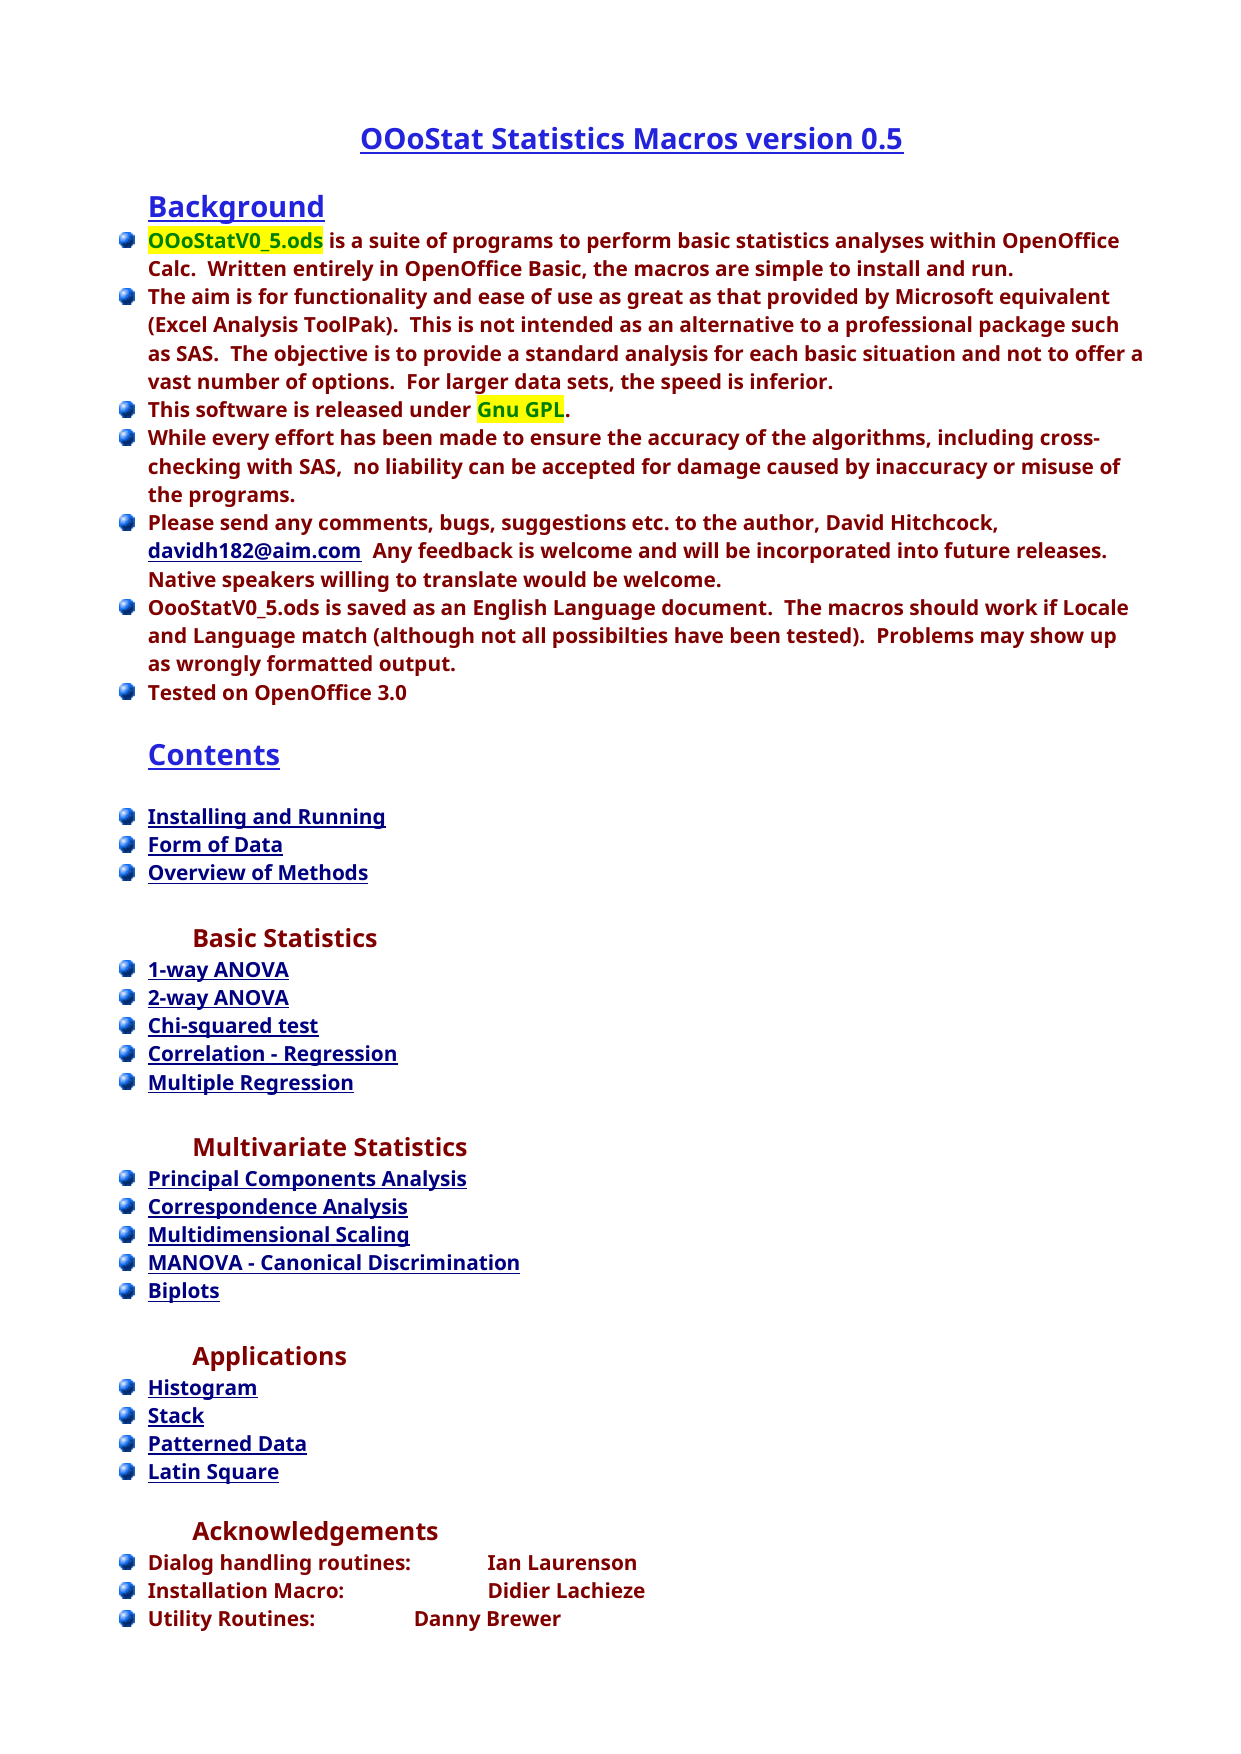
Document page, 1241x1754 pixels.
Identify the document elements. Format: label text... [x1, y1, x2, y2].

text OOoStat Statistics Macros version 0.5 [118, 118, 1145, 158]
list 2-way ANOVA [118, 983, 1145, 1011]
list Form of Data [118, 830, 1145, 858]
list Dialog handling routines: Ian Laurenson [118, 1548, 1145, 1576]
picture [119, 1463, 135, 1480]
picture [119, 989, 135, 1005]
list Please send any comments, bugs, suggestions etc. to the author, David Hitchcock, davidh182@aim.com Any feedback is welcome and will be incorporated into future releases. Native speakers willing to translate would be welcome. [118, 508, 1145, 593]
picture [119, 514, 135, 531]
text Multivariate Statistics [118, 1130, 1145, 1164]
picture [119, 683, 135, 700]
picture [119, 288, 135, 305]
list Multidimensional Scaling [118, 1220, 1145, 1248]
picture [119, 599, 135, 615]
picture [119, 401, 135, 418]
picture [119, 429, 135, 446]
list OooStatV0_5.ods is saved as an English Language document. The macros should work if Locale and Language match (although not all possibilties have been tested). Problems may show up as wrongly formatted output. [118, 593, 1145, 678]
picture [119, 1582, 135, 1599]
picture [119, 1170, 135, 1186]
picture [119, 960, 135, 977]
list Histogram [118, 1373, 1145, 1401]
list Tested on OpenOffice 3.0 [118, 678, 1145, 734]
list Installation Macro: Didier Lachieze [118, 1576, 1145, 1604]
list Biplots [118, 1277, 1145, 1305]
list Correspondence Analysis [118, 1192, 1145, 1220]
picture [119, 808, 135, 825]
list 1-way ANOVA [118, 955, 1145, 983]
list Chi-squared test [118, 1011, 1145, 1039]
list Background [118, 158, 1145, 226]
list Stack [118, 1401, 1145, 1429]
list Overview of Methods [118, 858, 1145, 887]
list This software is released under Gnu GPL. [118, 395, 1145, 423]
picture [119, 1198, 135, 1214]
picture [119, 836, 135, 853]
picture [119, 1610, 135, 1627]
list Multiple Regression [118, 1068, 1145, 1096]
text Basic Statistics [118, 921, 1145, 955]
list Installing and Running [118, 802, 1145, 830]
picture [119, 1073, 135, 1090]
picture [119, 1283, 135, 1299]
list Utility Routines: Danny Brewer [118, 1604, 1145, 1633]
text Applications [118, 1339, 1145, 1373]
list Correlation - Regression [118, 1039, 1145, 1068]
list MANOVA - Canonical Discrimination [118, 1248, 1145, 1277]
list The aim is for functionality and ease of use as great as that provided by Microsoft equivalent (Excel Analysis ToolPak). This is not intended as an alternative to a professional package such as SAS. The objective is to provide a standard analysis for each basic situation and not to offer a vast number of options. For larger data sets, the speed is inferior. [118, 282, 1145, 395]
list Patterned Data [118, 1429, 1145, 1457]
list While every effort has been made to ensure the accuracy of the algorithms, including cross-checking with SAS, no liability can be accepted for damage caused by inaccuracy or misuse of the programs. [118, 423, 1145, 508]
list OOoStatV0_5.ods is a suite of programs to perform basic statistics analyses within OpenOffice Calc. Written entirely in OpenOffice Basic, the macros are simple to install and run. [118, 226, 1145, 282]
picture [119, 1045, 135, 1062]
picture [119, 1379, 135, 1395]
list Contents [118, 734, 1145, 774]
picture [119, 1554, 135, 1570]
list Latin Square [118, 1457, 1145, 1486]
picture [119, 1407, 135, 1424]
picture [119, 1435, 135, 1452]
picture [119, 1254, 135, 1271]
picture [119, 864, 135, 881]
text Acknowledgements [118, 1514, 1145, 1548]
picture [119, 1226, 135, 1243]
picture [119, 232, 135, 248]
picture [119, 1017, 135, 1034]
list Principal Components Analysis [118, 1164, 1145, 1192]
